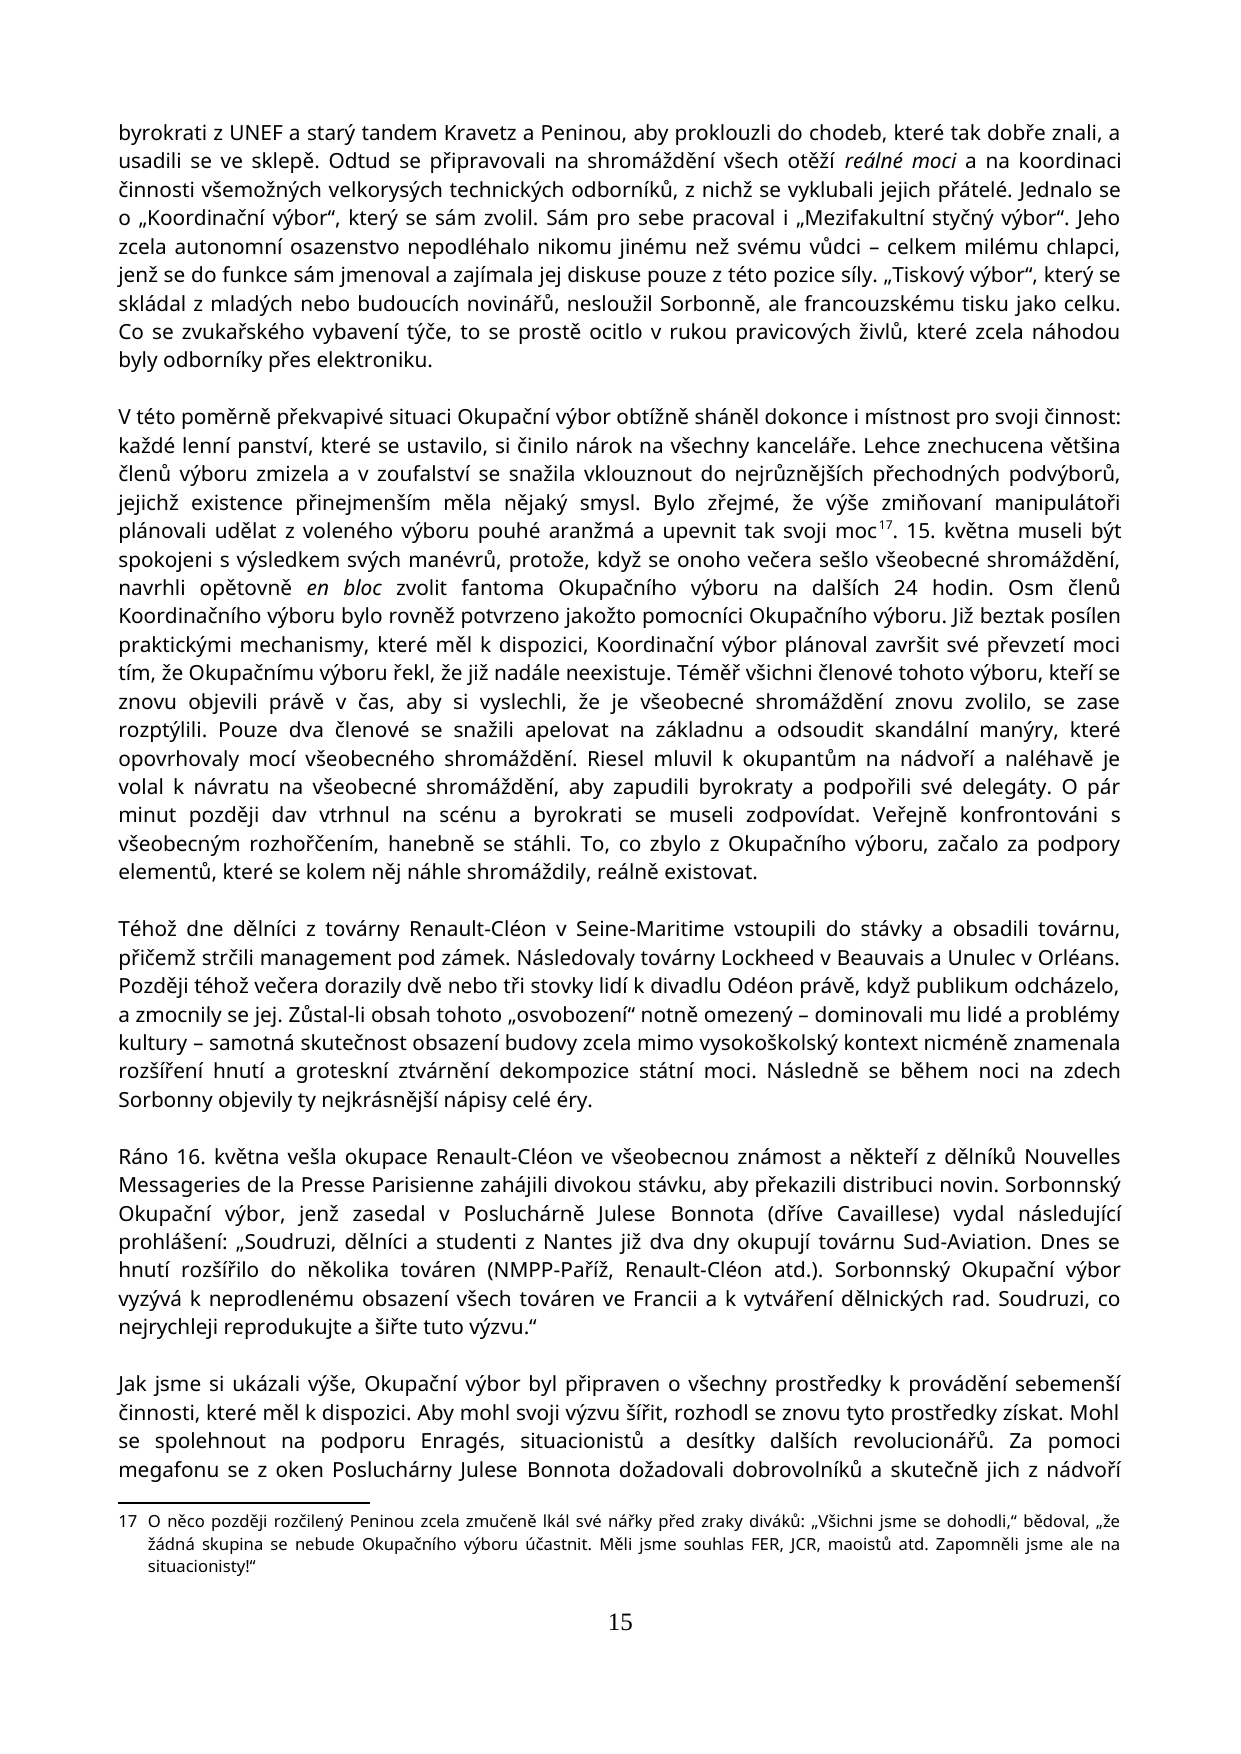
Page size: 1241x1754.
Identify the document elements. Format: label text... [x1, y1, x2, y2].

text byrokrati z UNEF a starý tandem Kravetz a Peninou, aby proklouzli do chodeb, které tak dobře znali, a usadili se ve sklepě. Odtud se připravovali na shromáždění všech otěží reálné moci a na koordinaci činnosti všemožných velkorysých technických odborníků, z nichž se vyklubali jejich přátelé. Jednalo se o „Koordinační výbor“, který se sám zvolil. Sám pro sebe pracoval i „Mezifakultní styčný výbor“. Jeho zcela autonomní osazenstvo nepodléhalo nikomu jinému než svému vůdci – celkem milému chlapci, jenž se do funkce sám jmenoval a zajímala jej diskuse pouze z této pozice síly. „Tiskový výbor“, který se skládal z mladých nebo budoucích novinářů, nesloužil Sorbonně, ale francouzskému tisku jako celku. Co se zvukařského vybavení týče, to se prostě ocitlo v rukou pravicových živlů, které zcela náhodou byly odborníky přes elektroniku. [118, 118, 1122, 374]
text Téhož dne dělníci z továrny Renault-Cléon v Seine-Maritime vstoupili do stávky a obsadili továrnu, přičemž strčili management pod zámek. Následovaly továrny Lockheed v Beauvais a Unulec v Orléans. Později téhož večera dorazily dvě nebo tři stovky lidí k divadlu Odéon právě, když publikum odcházelo, a zmocnily se jej. Zůstal-li obsah tohoto „osvobození“ notně omezený – dominovali mu lidé a problémy kultury – samotná skutečnost obsazení budovy zcela mimo vysokoškolský kontext nicméně znamenala rozšíření hnutí a groteskní ztvárnění dekompozice státní moci. Následně se během noci na zdech Sorbonny objevily ty nejkrásnější nápisy celé éry. [118, 914, 1122, 1113]
text Ráno 16. května vešla okupace Renault-Cléon ve všeobecnou známost a někteří z dělníků Nouvelles Messageries de la Presse Parisienne zahájili divokou stávku, aby překazili distribuci novin. Sorbonnský Okupační výbor, jenž zasedal v Posluchárně Julese Bonnota (dříve Cavaillese) vydal následující prohlášení: „Soudruzi, dělníci a studenti z Nantes již dva dny okupují továrnu Sud-Aviation. Dnes se hnutí rozšířilo do několika továren (NMPP-Paříž, Renault-Cléon atd.). Sorbonnský Okupační výbor vyzývá k neprodlenému obsazení všech továren ve Francii a k vytváření dělnických rad. Soudruzi, co nejrychleji reprodukujte a šiřte tuto výzvu.“ [118, 1142, 1122, 1341]
text Jak jsme si ukázali výše, Okupační výbor byl připraven o všechny prostředky k provádění sebemenší činnosti, které měl k dispozici. Aby mohl svoji výzvu šířit, rozhodl se znovu tyto prostředky získat. Mohl se spolehnout na podporu Enragés, situacionistů a desítky dalších revolucionářů. Za pomoci megafonu se z oken Posluchárny Julese Bonnota dožadovali dobrovolníků a skutečně jich z nádvoří [118, 1369, 1122, 1483]
text O něco později rozčilený Peninou zcela zmučeně lkál své nářky před zraky diváků: „Všichni jsme se dohodli,“ bědoval, „že žádná skupina se nebude Okupačního výboru účastnit. Měli jsme souhlas FER, JCR, maoistů atd. Zapomněli jsme ale na situacionisty!“ [118, 1509, 1122, 1577]
text V této poměrně překvapivé situaci Okupační výbor obtížně sháněl dokonce i místnost pro svoji činnost: každé lenní panství, které se ustavilo, si činilo nárok na všechny kanceláře. Lehce znechucena většina členů výboru zmizela a v zoufalství se snažila vklouznout do nejrůznějších přechodných podvýborů, jejichž existence přinejmenším měla nějaký smysl. Bylo zřejmé, že výše zmiňovaní manipulátoři plánovali udělat z voleného výboru pouhé aranžmá a upevnit tak svoji moc. 15. května museli být spokojeni s výsledkem svých manévrů, protože, když se onoho večera sešlo všeobecné shromáždění, navrhli opětovně en bloc zvolit fantoma Okupačního výboru na dalších 24 hodin. Osm členů Koordinačního výboru bylo rovněž potvrzeno jakožto pomocníci Okupačního výboru. Již beztak posílen praktickými mechanismy, které měl k dispozici, Koordinační výbor plánoval završit své převzetí moci tím, že Okupačnímu výboru řekl, že již nadále neexistuje. Téměř všichni členové tohoto výboru, kteří se znovu objevili právě v čas, aby si vyslechli, že je všeobecné shromáždění znovu zvolilo, se zase rozptýlili. Pouze dva členové se snažili apelovat na základnu a odsoudit skandální manýry, které opovrhovaly mocí všeobecného shromáždění. Riesel mluvil k okupantům na nádvoří a naléhavě je volal k návratu na všeobecné shromáždění, aby zapudili byrokraty a podpořili své delegáty. O pár minut později dav vtrhnul na scénu a byrokrati se museli zodpovídat. Veřejně konfrontováni s všeobecným rozhořčením, hanebně se stáhli. To, co zbylo z Okupačního výboru, začalo za podpory elementů, které se kolem něj náhle shromáždily, reálně existovat. [118, 402, 1122, 886]
